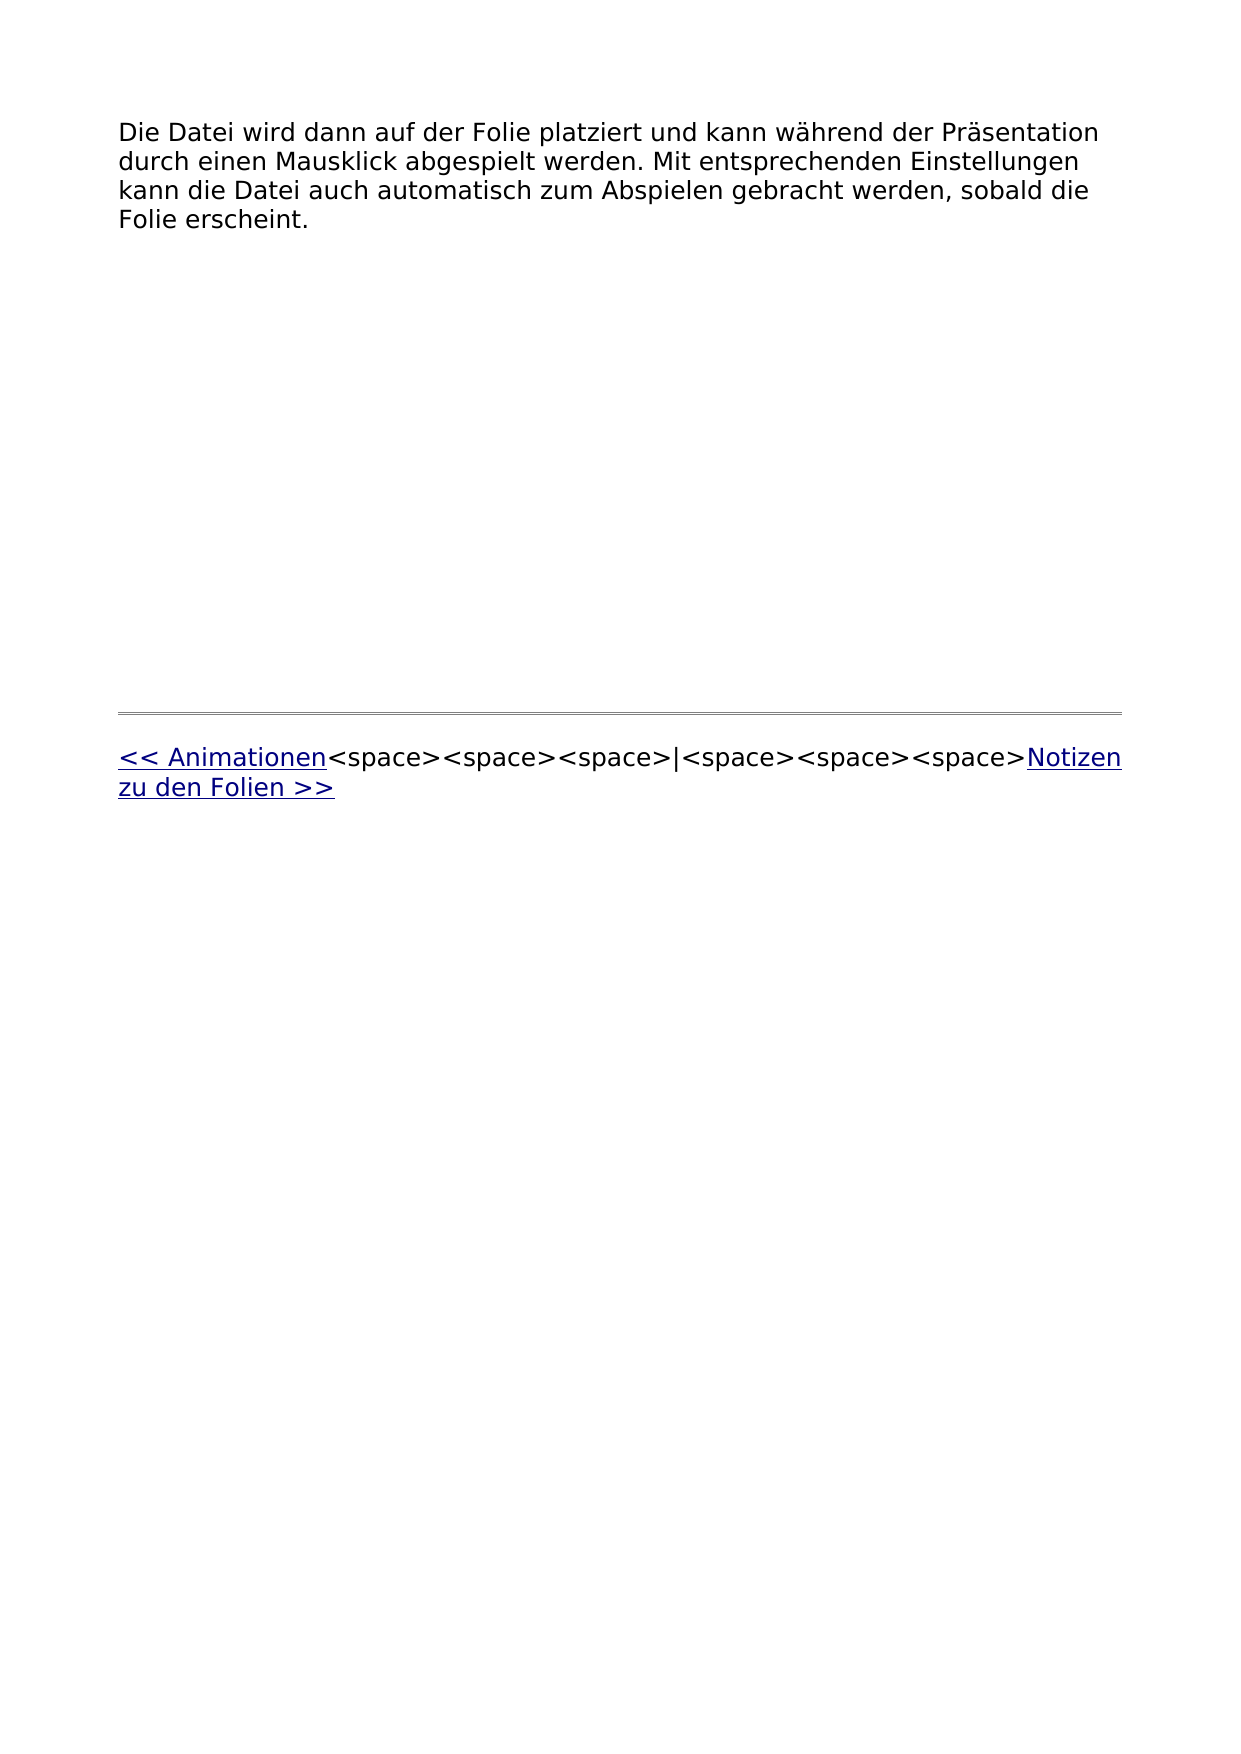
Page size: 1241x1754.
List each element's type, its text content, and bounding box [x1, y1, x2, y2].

text << Animationen<space><space><space>|<space><space><space>Notizen zu den Folien >> [118, 744, 1122, 802]
text Die Datei wird dann auf der Folie platziert und kann während der Präsentation durch einen Mausklick abgespielt werden. Mit entsprechenden Einstellungen kann die Datei auch automatisch zum Abspielen gebracht werden, sobald die Folie erscheint. [118, 118, 1122, 235]
